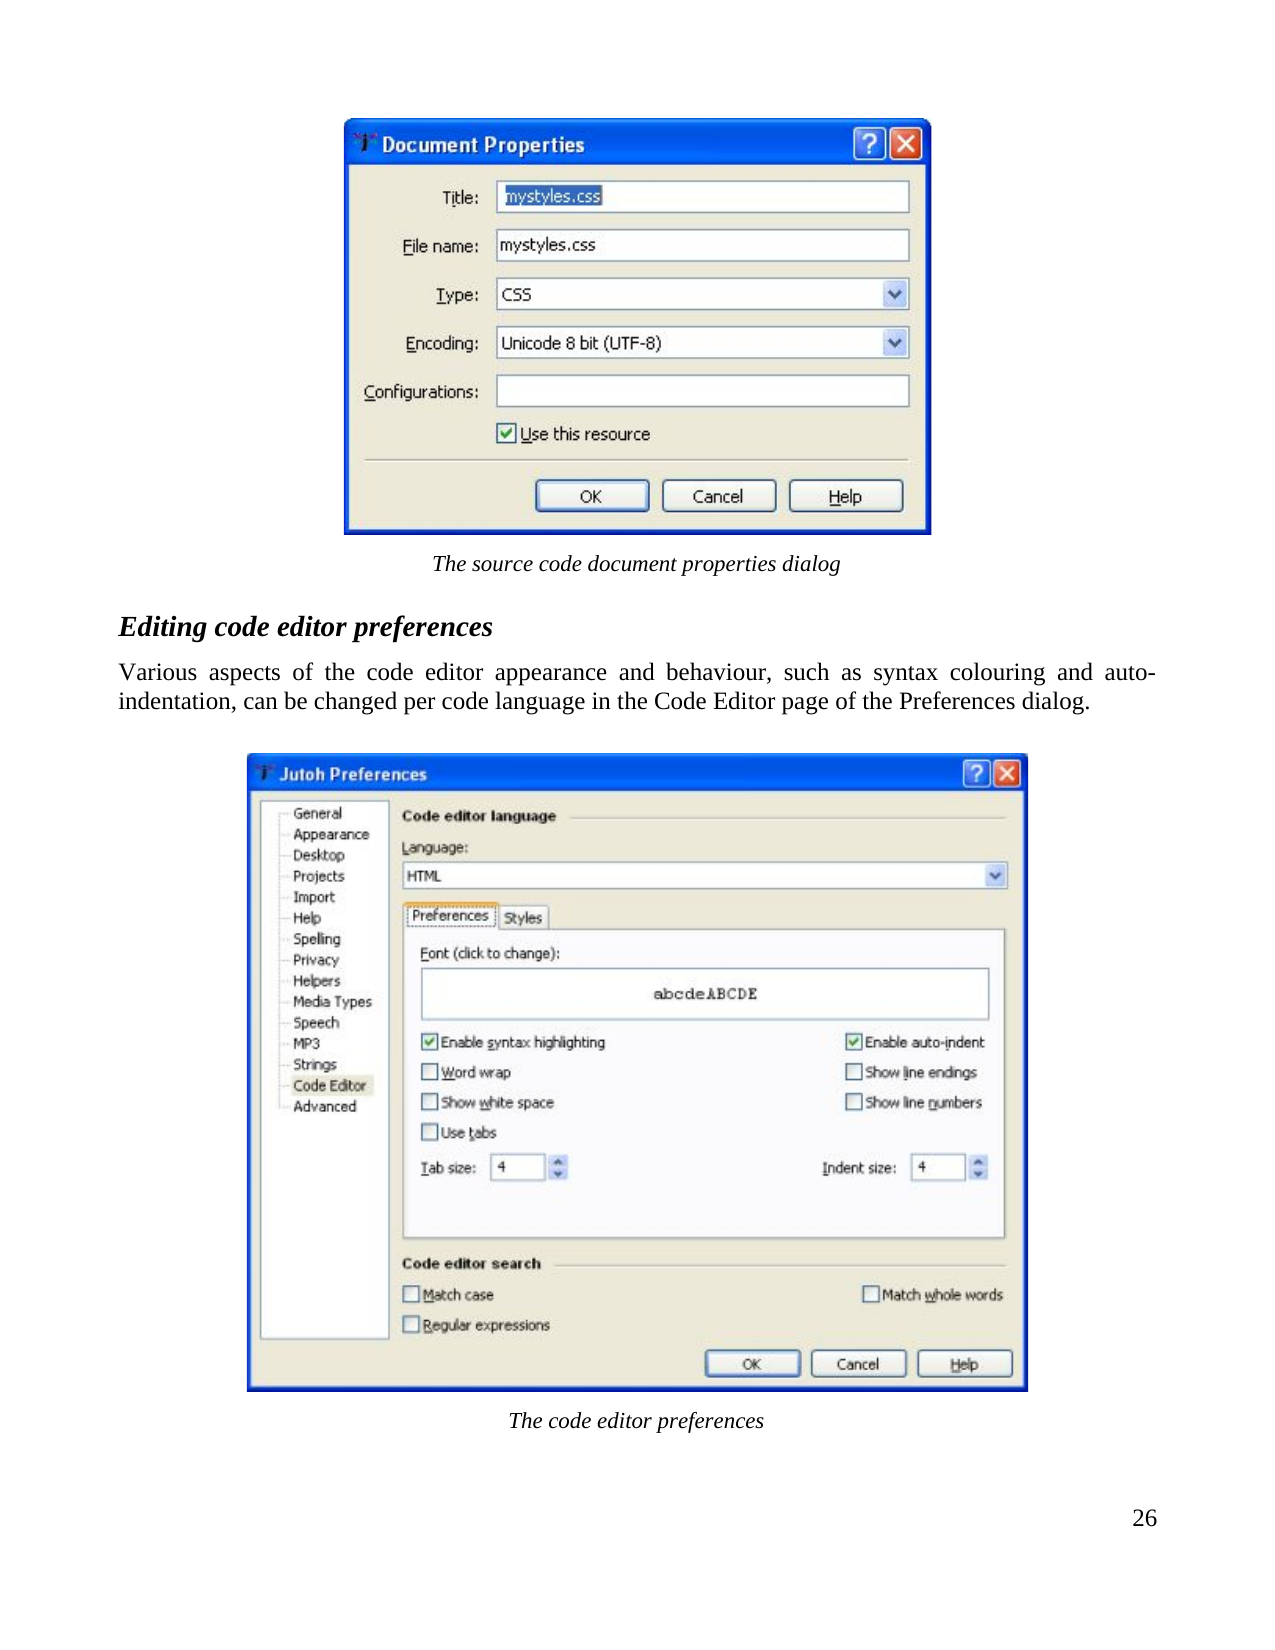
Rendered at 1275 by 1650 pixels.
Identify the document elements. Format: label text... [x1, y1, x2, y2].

text The code editor preferences [118, 1407, 1157, 1433]
picture [246, 753, 1029, 1392]
text Various aspects of the code editor appearance and behaviour, such as syntax colouring and auto-indentation, can be changed per code language in the Code Editor page of the Preferences dialog. [118, 657, 1157, 714]
subtitle Editing code editor preferences [118, 609, 1157, 642]
text The source code document properties dialog [118, 550, 1157, 576]
picture [343, 118, 932, 535]
